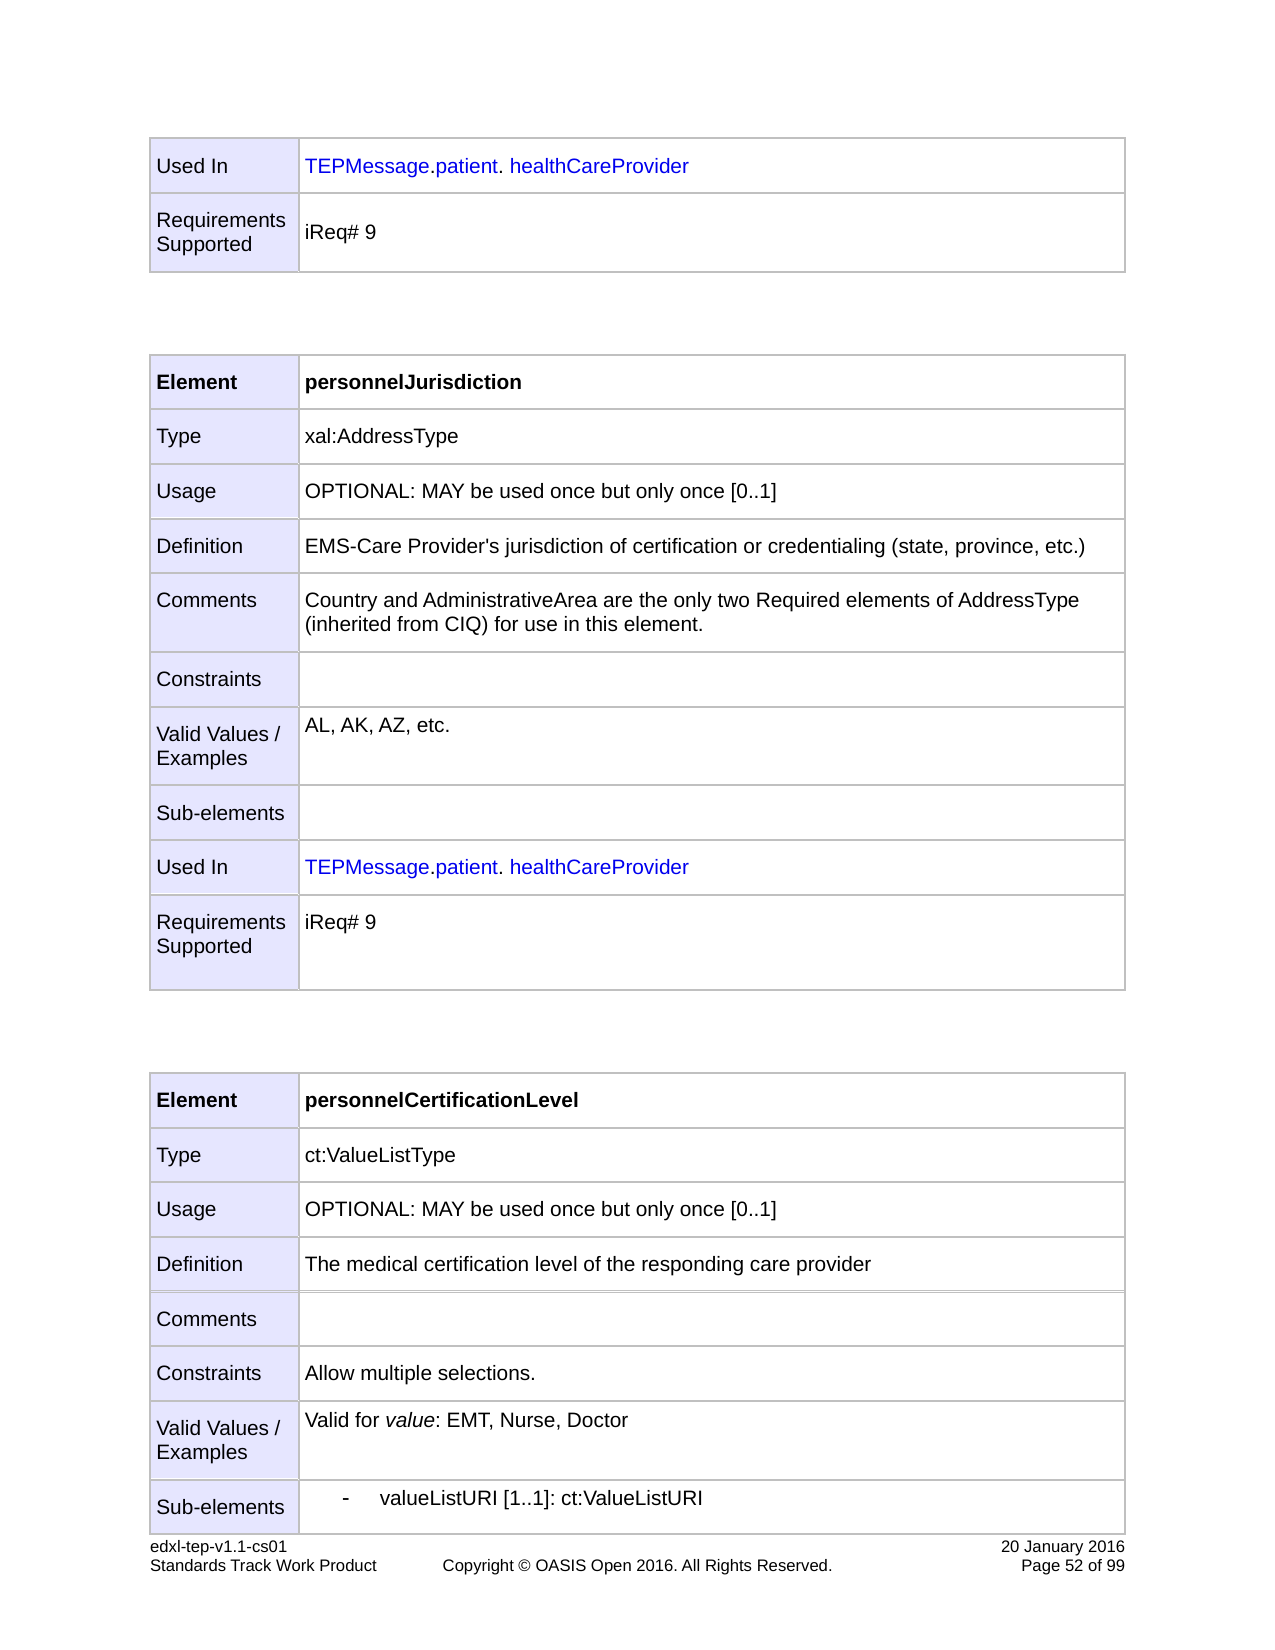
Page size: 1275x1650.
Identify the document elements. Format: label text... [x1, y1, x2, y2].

table_cell TEPMessage.patient. healthCareProvider [300, 139, 1124, 192]
table_cell Usage [151, 465, 298, 517]
table_cell xal:AddressType [300, 410, 1124, 463]
table_cell iReq# 9 [300, 194, 1124, 271]
table_cell Sub-elements [151, 1481, 298, 1533]
table_cell Requirements Supported [151, 896, 298, 989]
table_cell AL, AK, AZ, etc. [300, 708, 1124, 784]
table_cell Type [151, 1129, 298, 1181]
table_cell Requirements Supported [151, 194, 298, 271]
table_cell ct:ValueListType [300, 1129, 1124, 1181]
table_cell EMS-Care Provider's jurisdiction of certification or credentialing (state, province, etc.) [300, 520, 1124, 572]
table_cell TEPMessage.patient. healthCareProvider [300, 841, 1124, 893]
table_cell Used In [151, 841, 298, 893]
table_cell Type [151, 410, 298, 463]
table_cell Comments [151, 574, 298, 651]
table_cell Valid Values / Examples [151, 1402, 298, 1478]
table_cell Sub-elements [151, 786, 298, 839]
table_cell Valid Values / Examples [151, 708, 298, 784]
table_header personnelJurisdiction [300, 356, 1124, 408]
table_cell Constraints [151, 653, 298, 706]
table_header Element [151, 1074, 298, 1126]
table_cell The medical certification level of the responding care provider [300, 1238, 1124, 1290]
table_cell Valid for value: EMT, Nurse, Doctor [300, 1402, 1124, 1478]
table_cell iReq# 9 [300, 896, 1124, 989]
table_cell OPTIONAL: MAY be used once but only once [0..1] [300, 1183, 1124, 1236]
table_cell [300, 786, 1124, 839]
table_header personnelCertificationLevel [300, 1074, 1124, 1126]
table_cell [300, 653, 1124, 706]
table_cell Country and AdministrativeArea are the only two Required elements of AddressType (inherited from CIQ) for use in this element. [300, 574, 1124, 651]
table_header Element [151, 356, 298, 408]
table_cell OPTIONAL: MAY be used once but only once [0..1] [300, 465, 1124, 517]
table_cell Definition [151, 520, 298, 572]
table_cell Allow multiple selections. [300, 1347, 1124, 1400]
table_cell [300, 1293, 1124, 1345]
table_cell Used In [151, 139, 298, 192]
table_cell valueListURI [1..1]: ct:ValueListURI value [1..*]: ct:ValueType [300, 1481, 1124, 1533]
table_cell Usage [151, 1183, 298, 1236]
table_cell Constraints [151, 1347, 298, 1400]
table_cell Definition [151, 1238, 298, 1290]
table_cell Comments [151, 1293, 298, 1345]
